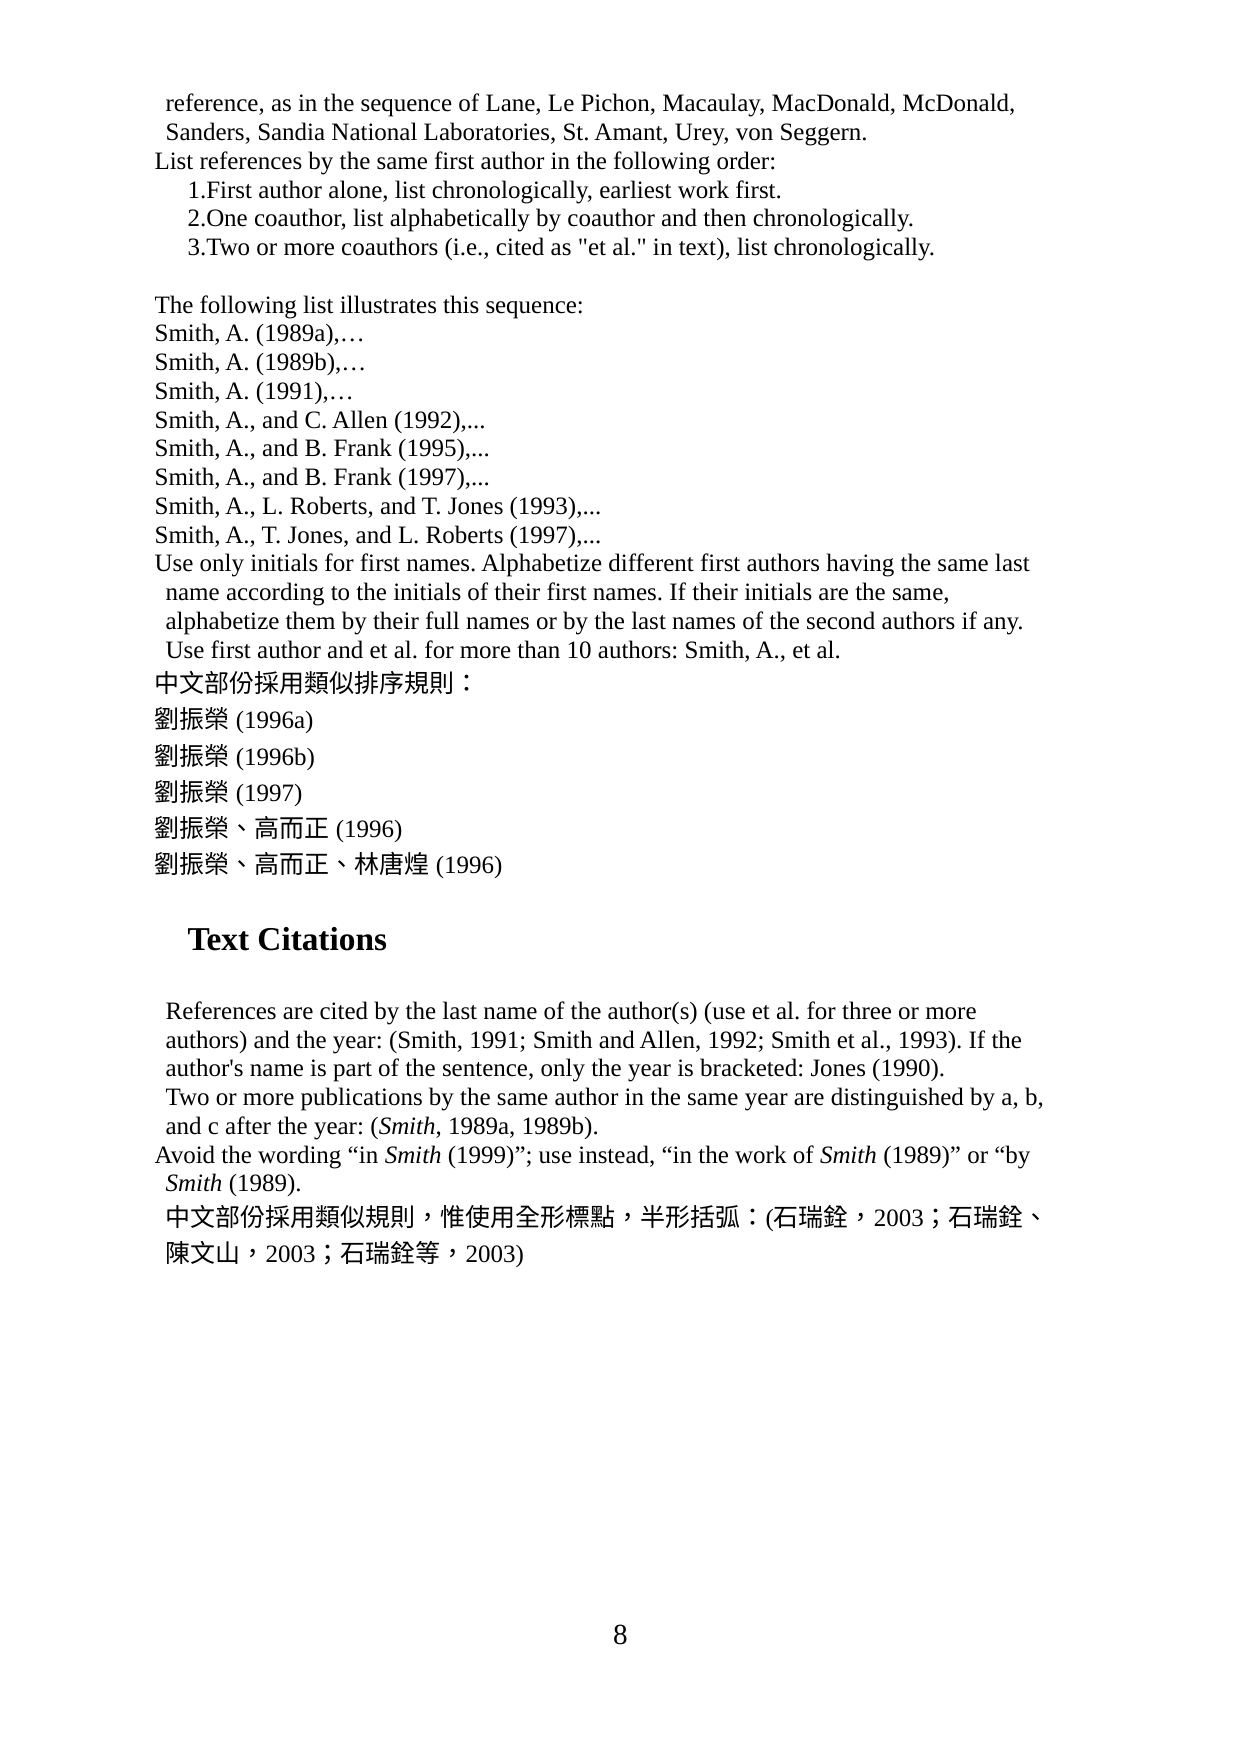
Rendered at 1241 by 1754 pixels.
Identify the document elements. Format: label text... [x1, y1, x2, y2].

text List references by the same first author in the following order: [154, 146, 1053, 175]
list One coauthor, list alphabetically by coauthor and then chronologically. [187, 203, 1053, 232]
text Smith, A. (1991),… [154, 376, 1053, 405]
text 劉振榮 (1997) [154, 772, 1053, 808]
text reference, as in the sequence of Lane, Le Pichon, Macaulay, MacDonald, McDonald, Sanders, Sandia National Laboratories, St. Amant, Urey, von Seggern. [154, 88, 1053, 146]
list Two or more coauthors (i.e., cited as "et al." in text), list chronologically. [187, 232, 1053, 261]
text 劉振榮 (1996a) [154, 700, 1053, 736]
text 劉振榮、高而正、林唐煌 (1996) [154, 845, 1053, 881]
text Smith, A., L. Roberts, and T. Jones (1993),... [154, 491, 1053, 520]
text Smith, A., T. Jones, and L. Roberts (1997),... [154, 520, 1053, 548]
text Smith, A. (1989b),… [154, 347, 1053, 376]
text Smith, A., and B. Frank (1995),... [154, 433, 1053, 462]
text 劉振榮、高而正 (1996) [154, 808, 1053, 845]
text Use only initials for first names. Alphabetize different first authors having the same last name according to the initials of their first names. If their initials are the same, alphabetize them by their full names or by the last names of the second authors if any. Use first author and et al. for more than 10 authors: Smith, A., et al. [154, 548, 1053, 663]
text 中文部份採用類似規則，惟使用全形標點，半形括弧：(石瑞銓，2003；石瑞銓、陳文山，2003；石瑞銓等，2003) [154, 1197, 1053, 1270]
text Two or more publications by the same author in the same year are distinguished by a, b, and c after the year: (Smith, 1989a, 1989b). [154, 1082, 1053, 1140]
text 劉振榮 (1996b) [154, 736, 1053, 772]
text References are cited by the last name of the author(s) (use et al. for three or more authors) and the year: (Smith, 1991; Smith and Allen, 1992; Smith et al., 1993). If the author's name is part of the sentence, only the year is bracketed: Jones (1990). [154, 996, 1053, 1082]
text Smith, A. (1989a),… [154, 318, 1053, 347]
text Avoid the wording “in Smith (1999)”; use instead, “in the work of Smith (1989)” or “by Smith (1989). [154, 1140, 1053, 1197]
text The following list illustrates this sequence: [154, 290, 1053, 318]
text Smith, A., and B. Frank (1997),... [154, 462, 1053, 491]
list First author alone, list chronologically, earliest work first. [187, 175, 1053, 203]
text 中文部份採用類似排序規則： [154, 663, 1053, 700]
text Smith, A., and C. Allen (1992),... [154, 405, 1053, 433]
text Text Citations [187, 919, 1053, 958]
